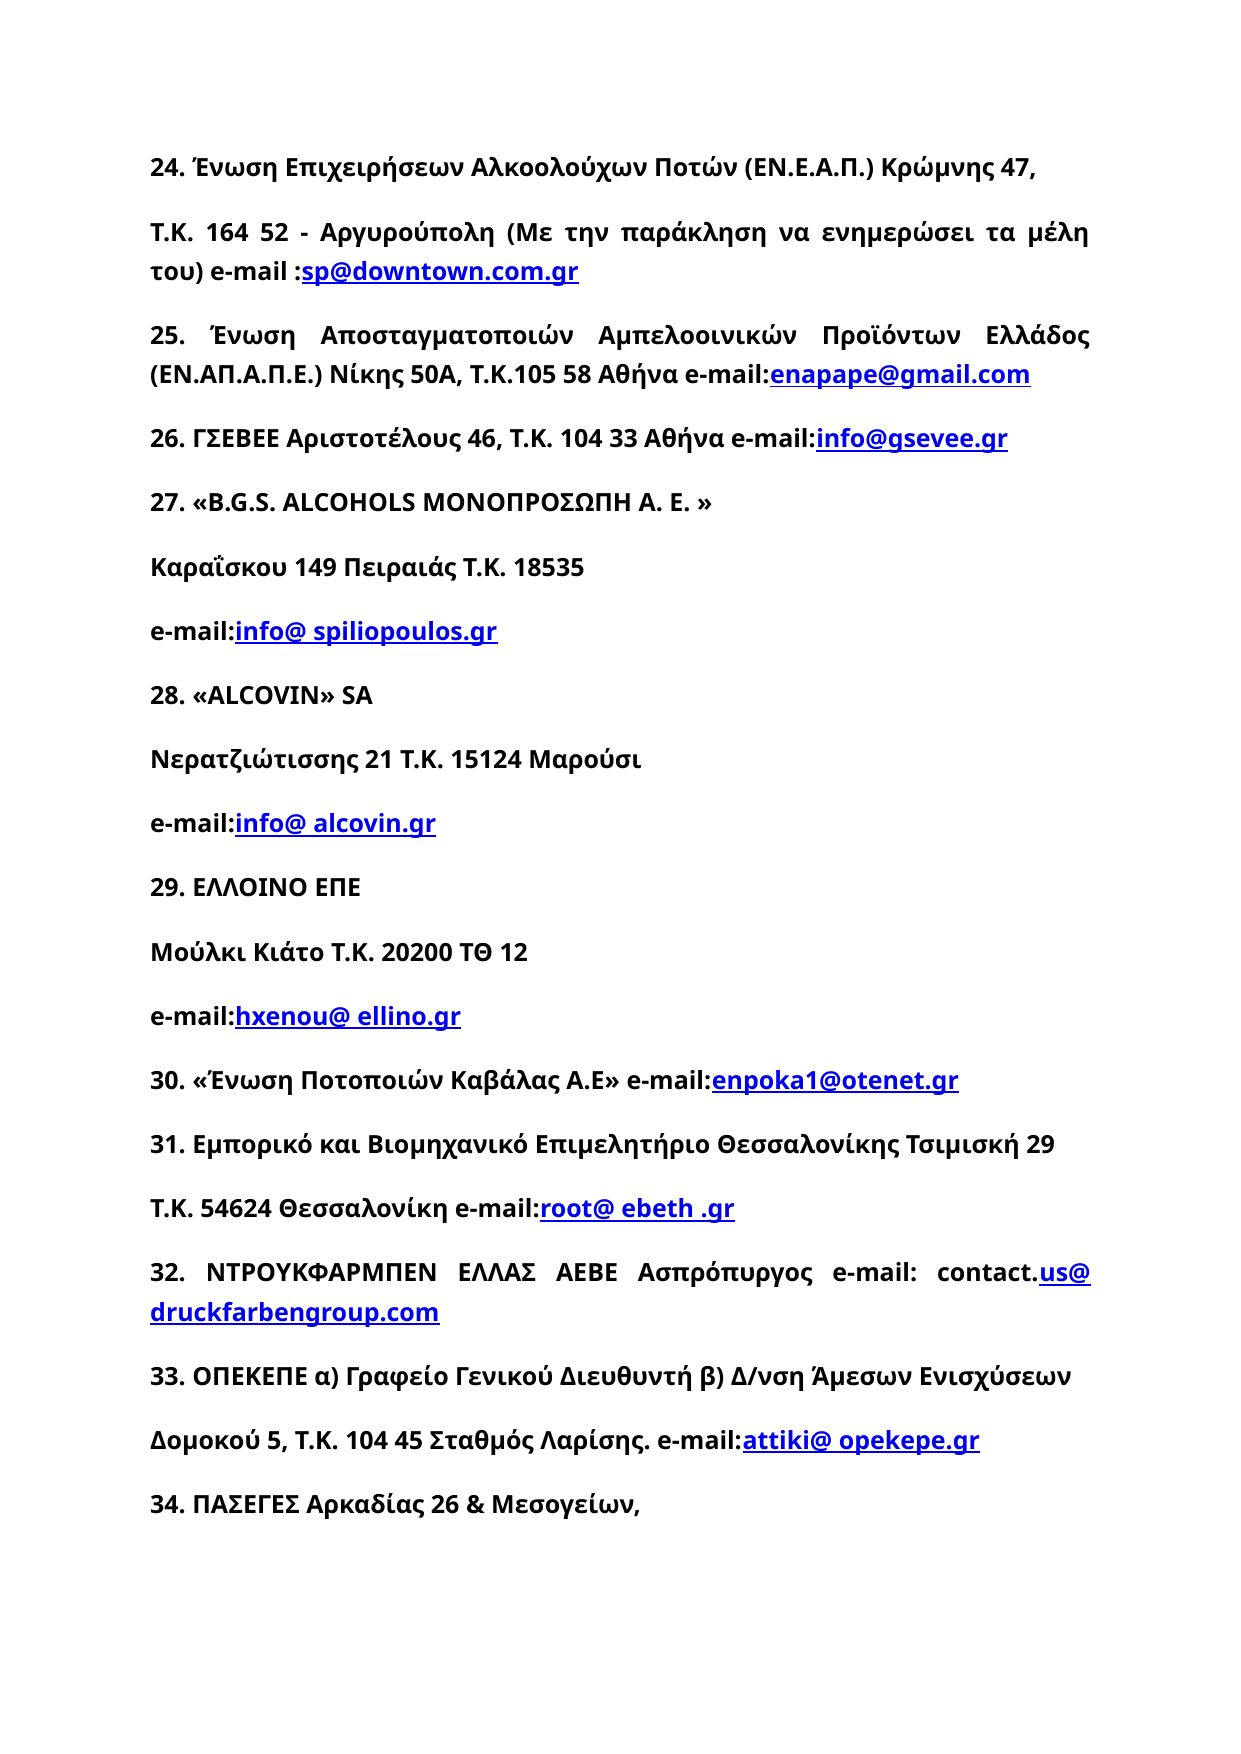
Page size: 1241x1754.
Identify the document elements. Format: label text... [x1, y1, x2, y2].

text 32. ΝΤΡΟΥΚΦΑΡΜΠΕΝ ΕΛΛΑΣ ΑΕΒΕ Ασπρόπυργος e-mail: contact.us@ druckfarbengroup.com [150, 1255, 1090, 1328]
text e-mail:info@ spiliopoulos.gr [150, 613, 1090, 647]
text Μούλκι Κιάτο Τ.Κ. 20200 ΤΘ 12 [150, 934, 1090, 968]
text 27. «B.G.S. ALCOHOLS ΜΟΝΟΠΡΟΣΩΠΗ Α. Ε. » [150, 485, 1090, 519]
text Νερατζιώτισσης 21 Τ.Κ. 15124 Μαρούσι [150, 742, 1090, 776]
text 33. ΟΠΕΚΕΠΕ α) Γραφείο Γενικού Διευθυντή β) Δ/νση Άμεσων Ενισχύσεων [150, 1358, 1090, 1392]
text Καραΐσκου 149 Πειραιάς Τ.Κ. 18535 [150, 549, 1090, 583]
text 28. «ALCOVIN» SA [150, 677, 1090, 712]
text 31. Εμπορικό και Βιομηχανικό Επιμελητήριο Θεσσαλονίκης Τσιμισκή 29 [150, 1127, 1090, 1161]
text 29. ΕΛΛΟΙΝΟ ΕΠΕ [150, 870, 1090, 904]
text 34. ΠΑΣΕΓΕΣ Αρκαδίας 26 & Μεσογείων, [150, 1487, 1090, 1521]
text Τ.Κ. 54624 Θεσσαλονίκη e-mail:root@ ebeth .gr [150, 1191, 1090, 1225]
text 25. Ένωση Αποσταγματοποιών Αμπελοοινικών Προϊόντων Ελλάδος (ΕΝ.ΑΠ.Α.Π.Ε.) Νίκης 50Α, Τ.Κ.105 58 Αθήνα e-mail:enapape@gmail.com [150, 317, 1090, 391]
text e-mail:info@ alcovin.gr [150, 806, 1090, 840]
text 26. ΓΣΕΒΕΕ Αριστοτέλους 46, Τ.Κ. 104 33 Αθήνα e-mail:info@gsevee.gr [150, 421, 1090, 455]
text Τ.Κ. 164 52 - Αργυρούπολη (Με την παράκληση να ενημερώσει τα μέλη του) e-mail :sp@downtown.com.gr [150, 214, 1090, 287]
text Δομοκού 5, Τ.Κ. 104 45 Σταθμός Λαρίσης. e-mail:attiki@ opekepe.gr [150, 1422, 1090, 1457]
text e-mail:hxenou@ ellino.gr [150, 998, 1090, 1032]
text 24. Ένωση Επιχειρήσεων Αλκοολούχων Ποτών (ΕΝ.Ε.Α.Π.) Κρώμνης 47, [150, 150, 1090, 184]
text 30. «Ένωση Ποτοποιών Καβάλας Α.Ε» e-mail:enpoka1@otenet.gr [150, 1062, 1090, 1097]
